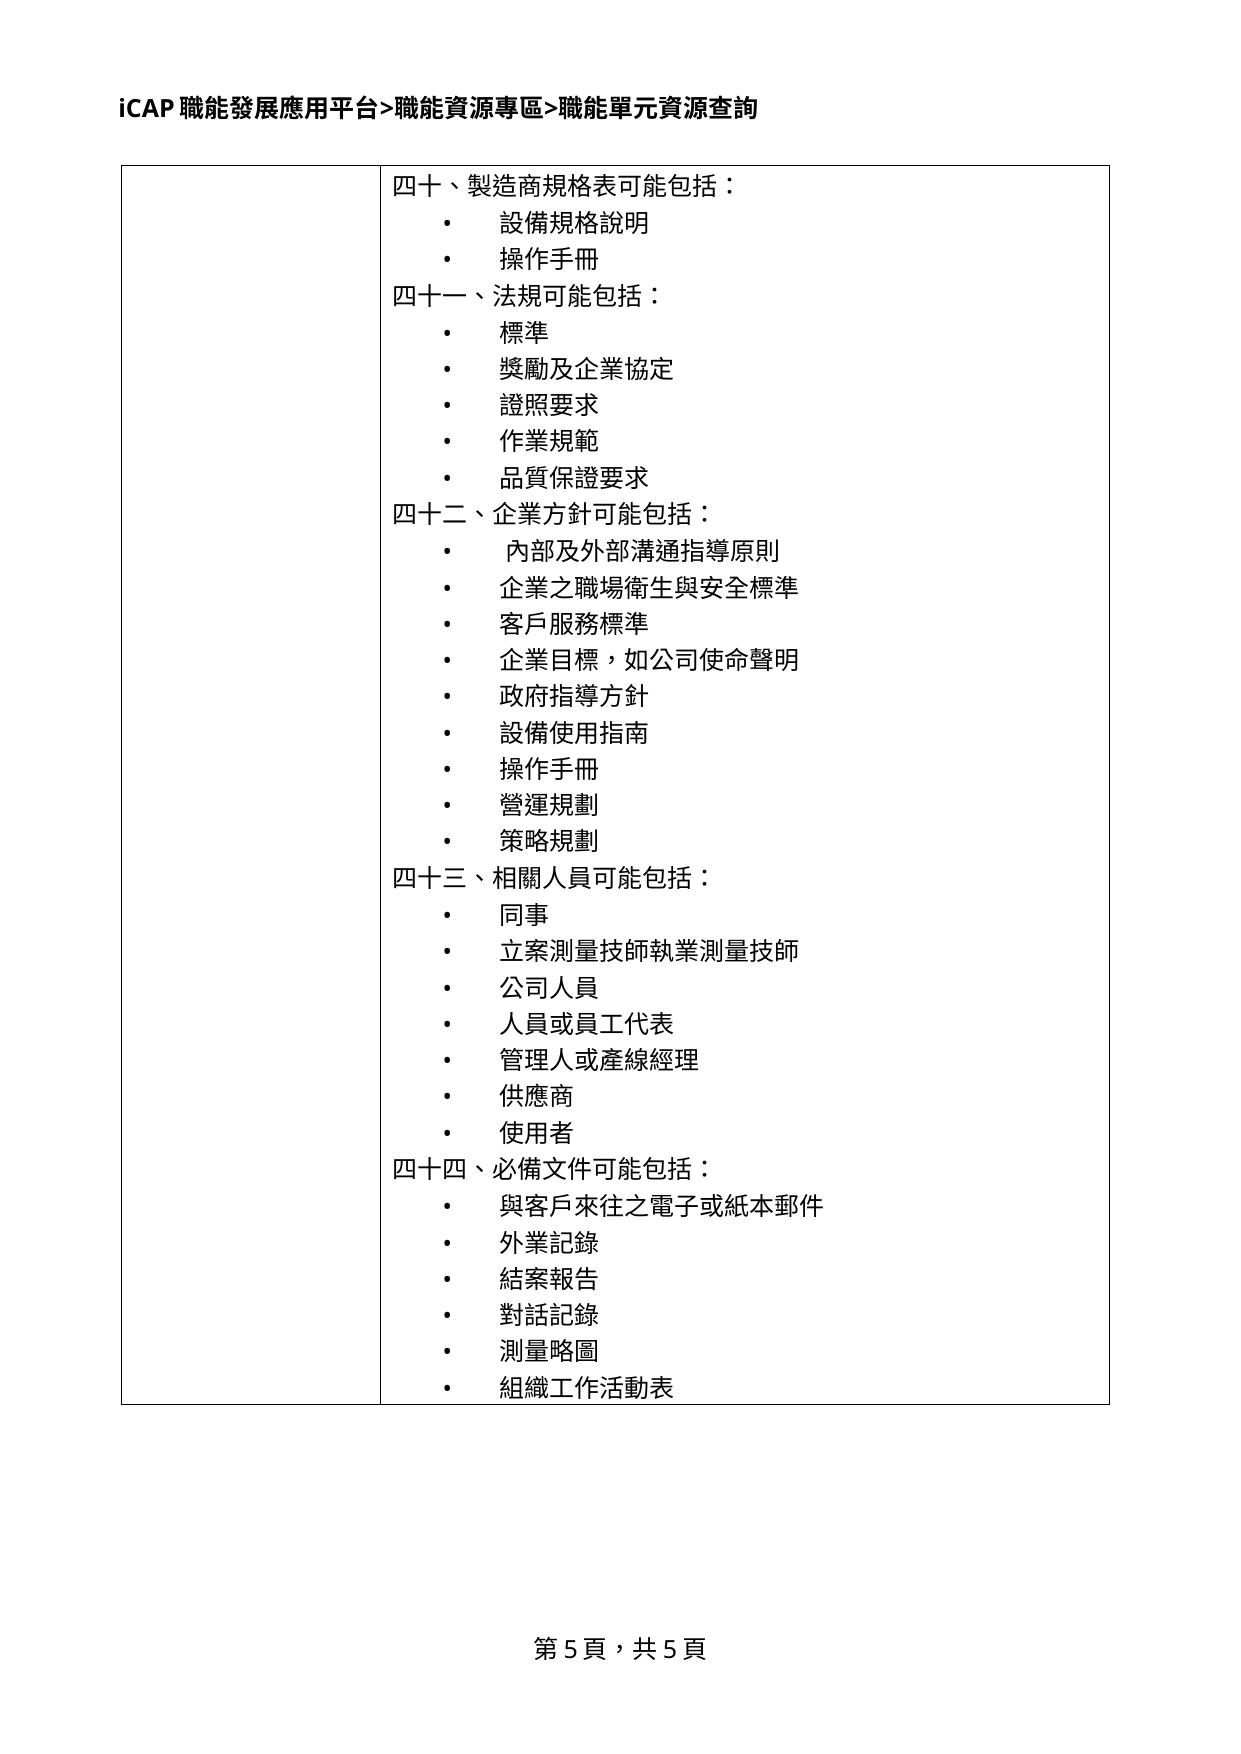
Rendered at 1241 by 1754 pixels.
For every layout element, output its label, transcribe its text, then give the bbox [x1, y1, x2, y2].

table_cell [122, 166, 380, 1404]
table_cell 目標可能包括： 商定的客戶需求 測量規格表 限制可能包括： 範圍 數據 環境因素 產業標準 法律及法規 財務 可用資源 時間 技術可能包括： 辦公室程序 設計可能包括： 數位資訊 計畫書紙本 地圖 書面指示 測量數據可能包括： 深度 尺度 方向 流量 坐標位置 坡度 法律及法規標準可能包括： 地方政府要求 國家標準 職業衛生與安全可能包括： 制定現場安全計劃 辨識潛在危險 檢查工作現場 依據職業衛生與安全標準培訓人員 使用個人防護衣 使用安全設備及標識 有效期限可能涉及專案預估的持續時間，包括： 客戶指示 考量偶發事故 考量過去專案經驗 專案人員經驗 專案地點 採行方法 使用的資源及設備 專案管理機制可能包括： 與利害關係人之溝通 解決糾紛 監控及調整重要階段 偶發事故可能包括： 設備故障 人員受傷 人員流動 觀測誤差 專案計畫之阻礙 天氣 測量可能包括使用： 流速儀 回聲測聲儀 全球導航衛星系統 水準儀 遙感探測 捲尺 經緯儀 驗潮儀 全能測量儀 規格表可能包括： 測量數據及相關標準之細部技術說明 包含所有資訊之樣本與計劃準備事項 組織指導原則可能包括： 時程表 道德規範 企業方針 最終產品格式 正式的設計考量要素 工作及服務機能相關法規 手冊 職業衛生與安全政策及程序 說明團隊工作、工作角色及職責之個人實務及指南 數據處理標準 設備可能包括： 全球導航衛星系統 水準儀 捲尺 全能測量儀 製造商規格表可能包括： 設備規格說明 操作手冊 法規可能包括： 標準 獎勵及企業協定 證照要求 作業規範 品質保證要求 企業方針可能包括： 內部及外部溝通指導原則 企業之職場衛生與安全標準 客戶服務標準 企業目標，如公司使命聲明 政府指導方針 設備使用指南 操作手冊 營運規劃 策略規劃 相關人員可能包括： 同事 立案測量技師執業測量技師 公司人員 人員或員工代表 管理人或產線經理 供應商 使用者 必備文件可能包括： 與客戶來往之電子或紙本郵件 外業記錄 結案報告 對話記錄 測量略圖 組織工作活動表 [381, 166, 1109, 1404]
